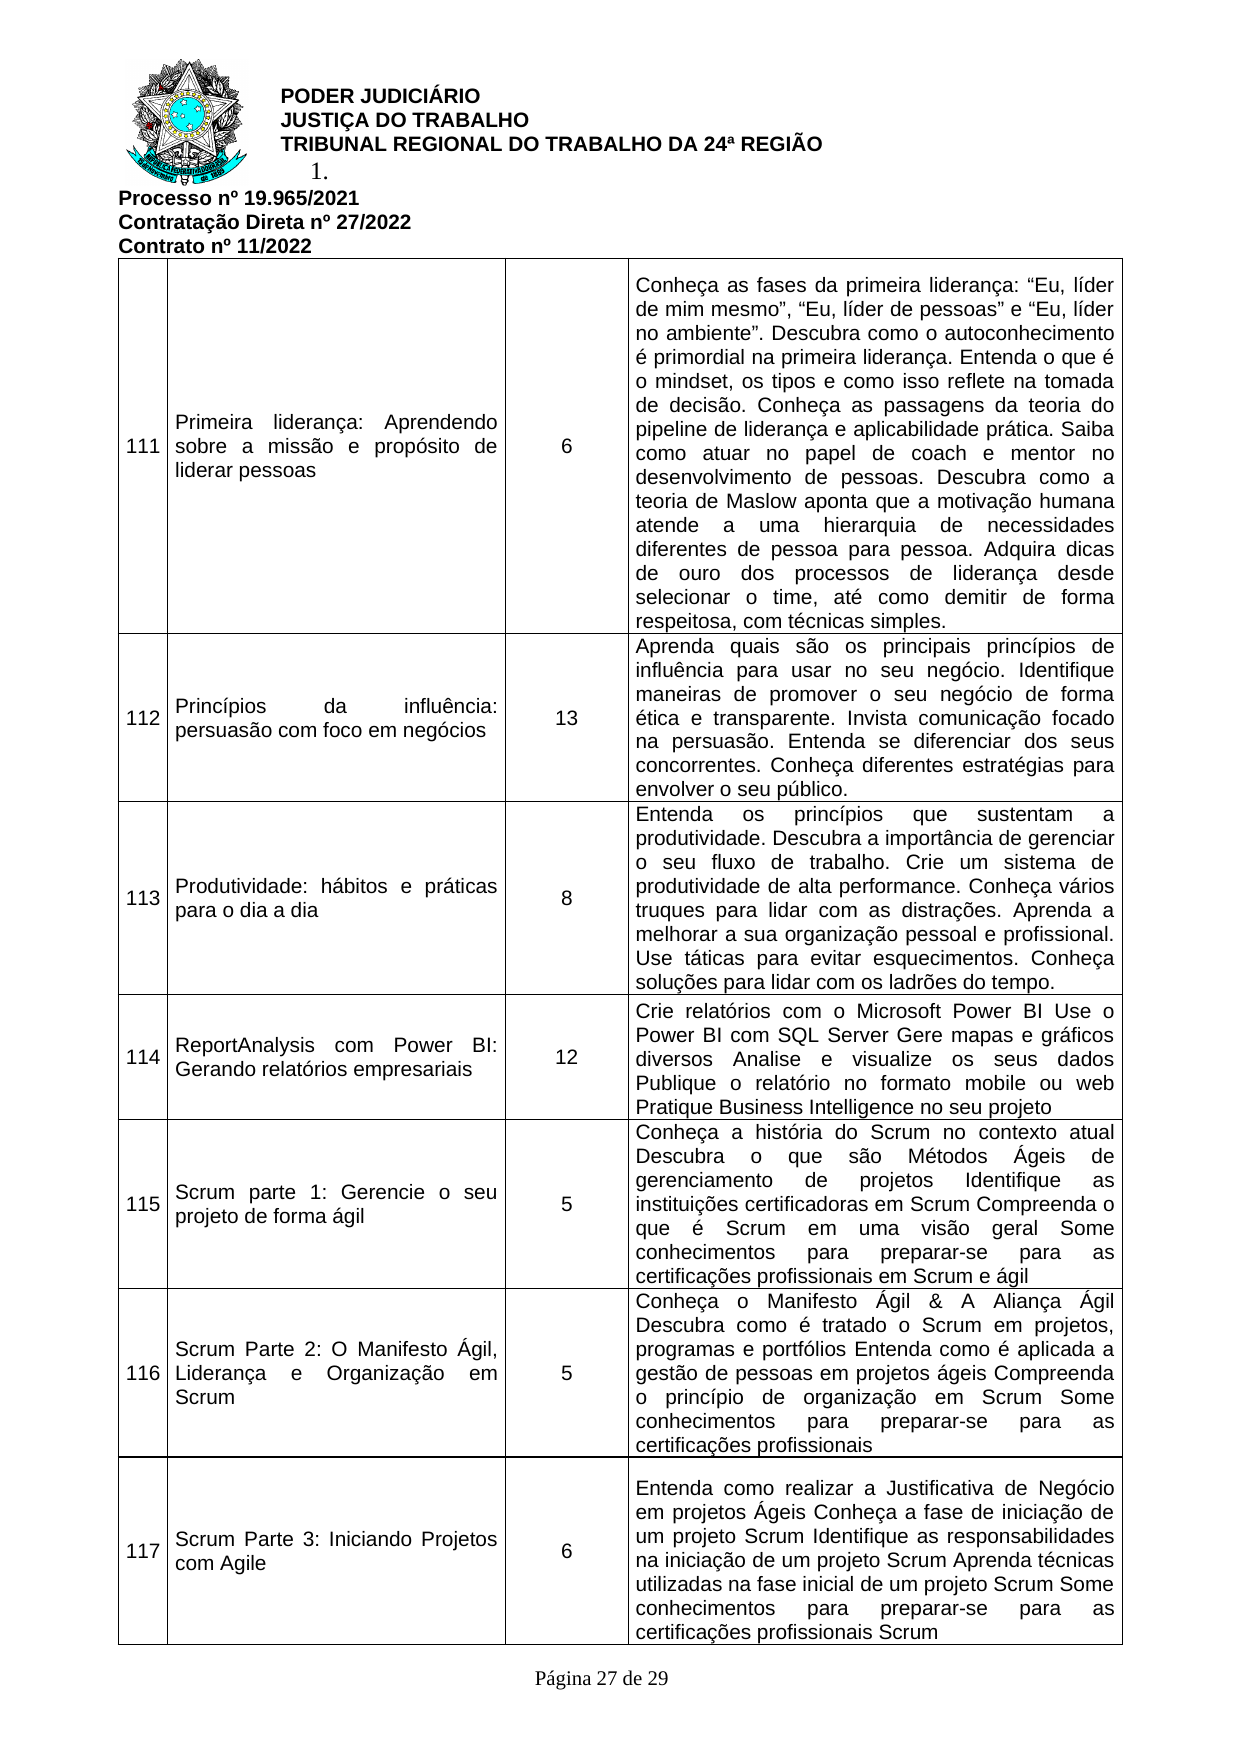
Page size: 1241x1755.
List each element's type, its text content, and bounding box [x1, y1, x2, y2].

table_cell 8 [506, 802, 628, 994]
table_cell Crie relatórios com o Microsoft Power BI Use o Power BI com SQL Server Gere mapas e gráficos diversos Analise e visualize os seus dados Publique o relatório no formato mobile ou web Pratique Business Intelligence no seu projeto [629, 995, 1122, 1119]
table_cell Conheça o Manifesto Ágil & A Aliança Ágil Descubra como é tratado o Scrum em projetos, programas e portfólios Entenda como é aplicada a gestão de pessoas em projetos ágeis Compreenda o princípio de organização em Scrum Some conhecimentos para preparar-se para as certificações profissionais [629, 1289, 1122, 1456]
table_cell Princípios da influência: persuasão com foco em negócios [168, 634, 505, 801]
table_cell 6 [506, 259, 628, 632]
table_cell Scrum parte 1: Gerencie o seu projeto de forma ágil [168, 1120, 505, 1288]
table_cell 5 [506, 1120, 628, 1288]
table_cell Scrum Parte 2: O Manifesto Ágil, Liderança e Organização em Scrum [168, 1289, 505, 1456]
table_cell 12 [506, 995, 628, 1119]
table_cell 5 [506, 1289, 628, 1456]
table_cell 113 [119, 802, 167, 994]
table_cell Entenda os princípios que sustentam a produtividade. Descubra a importância de gerenciar o seu fluxo de trabalho. Crie um sistema de produtividade de alta performance. Conheça vários truques para lidar com as distrações. Aprenda a melhorar a sua organização pessoal e profissional. Use táticas para evitar esquecimentos. Conheça soluções para lidar com os ladrões do tempo. [629, 802, 1122, 994]
table_cell Entenda como realizar a Justificativa de Negócio em projetos Ágeis Conheça a fase de iniciação de um projeto Scrum Identifique as responsabilidades na iniciação de um projeto Scrum Aprenda técnicas utilizadas na fase inicial de um projeto Scrum Some conhecimentos para preparar-se para as certificações profissionais Scrum [629, 1458, 1122, 1644]
table_cell Conheça as fases da primeira liderança: “Eu, líder de mim mesmo”, “Eu, líder de pessoas” e “Eu, líder no ambiente”. Descubra como o autoconhecimento é primordial na primeira liderança. Entenda o que é o mindset, os tipos e como isso reflete na tomada de decisão. Conheça as passagens da teoria do pipeline de liderança e aplicabilidade prática. Saiba como atuar no papel de coach e mentor no desenvolvimento de pessoas. Descubra como a teoria de Maslow aponta que a motivação humana atende a uma hierarquia de necessidades diferentes de pessoa para pessoa. Adquira dicas de ouro dos processos de liderança desde selecionar o time, até como demitir de forma respeitosa, com técnicas simples. [629, 259, 1122, 632]
table_cell Primeira liderança: Aprendendo sobre a missão e propósito de liderar pessoas [168, 259, 505, 632]
table_cell 13 [506, 634, 628, 801]
table_cell 115 [119, 1120, 167, 1288]
table_cell 6 [506, 1458, 628, 1644]
table_cell 111 [119, 259, 167, 632]
table_cell 116 [119, 1289, 167, 1456]
table_cell 117 [119, 1458, 167, 1644]
table_cell Produtividade: hábitos e práticas para o dia a dia [168, 802, 505, 994]
table_cell Scrum Parte 3: Iniciando Projetos com Agile [168, 1458, 505, 1644]
table_cell 112 [119, 634, 167, 801]
table_cell ReportAnalysis com Power BI: Gerando relatórios empresariais [168, 995, 505, 1119]
table_cell 114 [119, 995, 167, 1119]
table_cell Conheça a história do Scrum no contexto atual Descubra o que são Métodos Ágeis de gerenciamento de projetos Identifique as instituições certificadoras em Scrum Compreenda o que é Scrum em uma visão geral Some conhecimentos para preparar-se para as certificações profissionais em Scrum e ágil [629, 1120, 1122, 1288]
table_cell Aprenda quais são os principais princípios de influência para usar no seu negócio. Identifique maneiras de promover o seu negócio de forma ética e transparente. Invista comunicação focado na persuasão. Entenda se diferenciar dos seus concorrentes. Conheça diferentes estratégias para envolver o seu público. [629, 634, 1122, 801]
